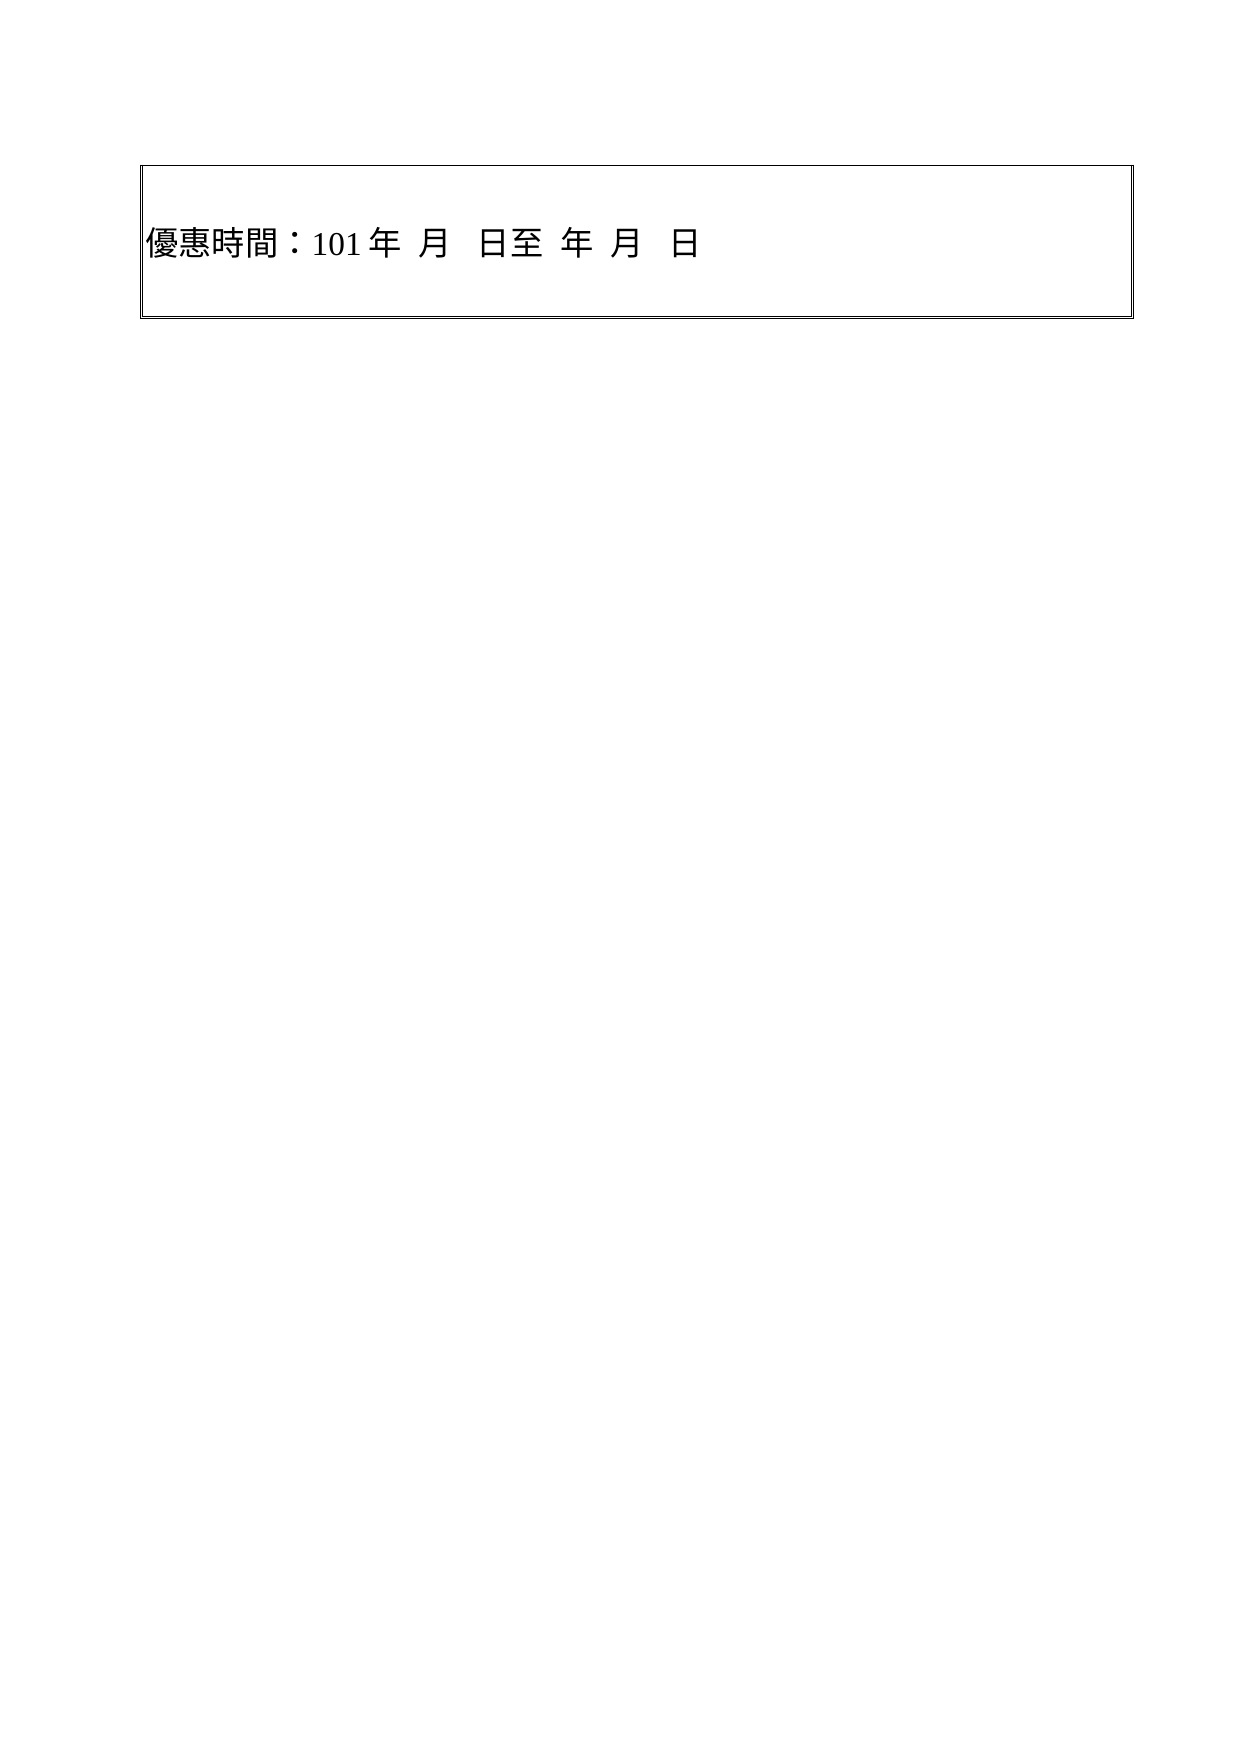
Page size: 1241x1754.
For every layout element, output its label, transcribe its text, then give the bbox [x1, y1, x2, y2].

table_cell 優惠時間：101年 月 日至 年 月 日 [143, 166, 1131, 316]
